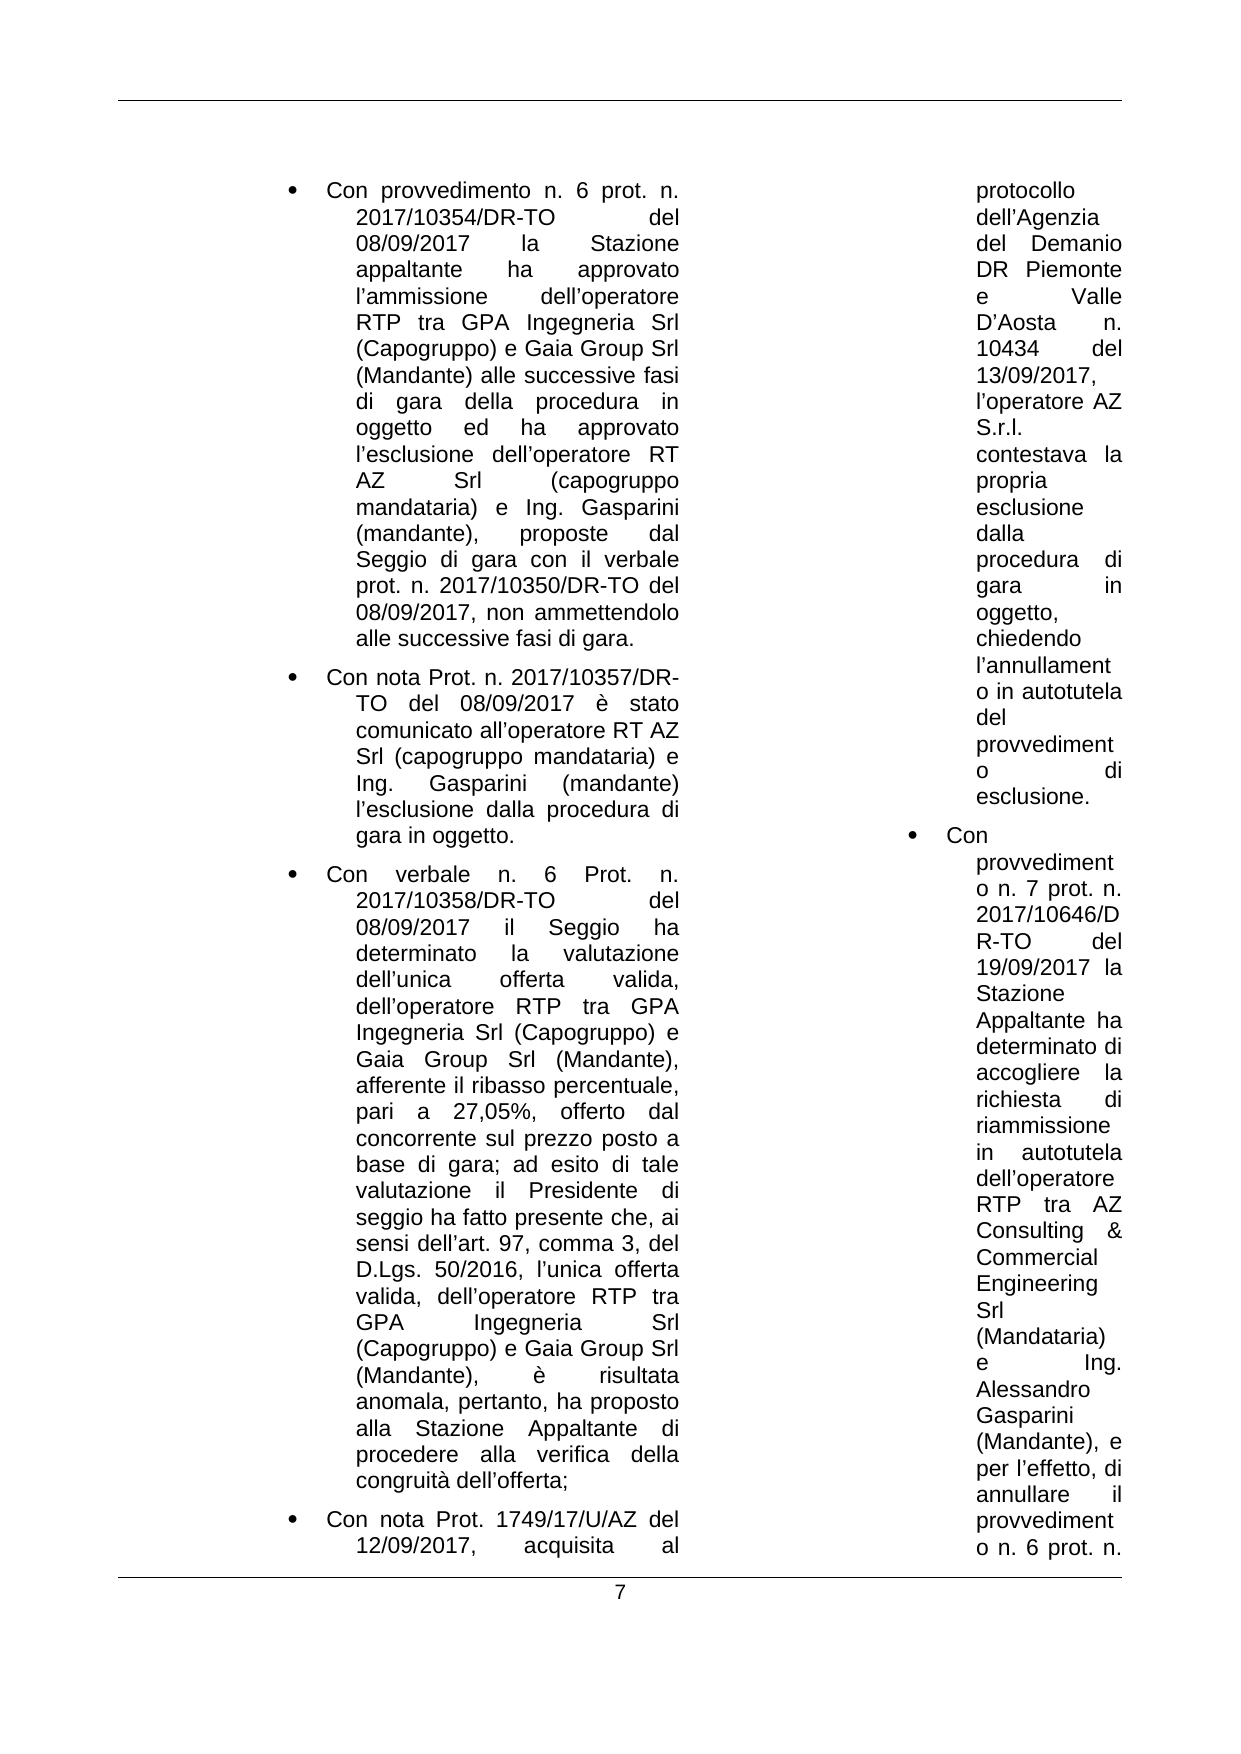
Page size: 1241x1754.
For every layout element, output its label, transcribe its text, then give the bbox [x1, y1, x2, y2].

list Con provvedimento n. 7 prot. n. 2017/10646/DR-TO del 19/09/2017 la Stazione Appaltante ha determinato di accogliere la richiesta di riammissione in autotutela dell’operatore RTP tra AZ Consulting & Commercial Engineering Srl (Mandataria) e Ing. Alessandro Gasparini (Mandante), e per l’effetto, di annullare il provvedimento n. 6 prot. n. [909, 822, 1122, 1560]
list Con verbale n. 6 Prot. n. 2017/10358/DR-TO del 08/09/2017 il Seggio ha determinato la valutazione dell’unica offerta valida, dell’operatore RTP tra GPA Ingegneria Srl (Capogruppo) e Gaia Group Srl (Mandante), afferente il ribasso percentuale, pari a 27,05%, offerto dal concorrente sul prezzo posto a base di gara; ad esito di tale valutazione il Presidente di seggio ha fatto presente che, ai sensi dell’art. 97, comma 3, del D.Lgs. 50/2016, l’unica offerta valida, dell’operatore RTP tra GPA Ingegneria Srl (Capogruppo) e Gaia Group Srl (Mandante), è risultata anomala, pertanto, ha proposto alla Stazione Appaltante di procedere alla verifica della congruità dell’offerta; [288, 861, 679, 1493]
list Con provvedimento n. 6 prot. n. 2017/10354/DR-TO del 08/09/2017 la Stazione appaltante ha approvato l’ammissione dell’operatore RTP tra GPA Ingegneria Srl (Capogruppo) e Gaia Group Srl (Mandante) alle successive fasi di gara della procedura in oggetto ed ha approvato l’esclusione dell’operatore RT AZ Srl (capogruppo mandataria) e Ing. Gasparini (mandante), proposte dal Seggio di gara con il verbale prot. n. 2017/10350/DR-TO del 08/09/2017, non ammettendolo alle successive fasi di gara. [288, 177, 679, 652]
list Con nota Prot. 1749/17/U/AZ del 12/09/2017, acquisita al [288, 1506, 679, 1559]
list Con nota Prot. n. 2017/10357/DR-TO del 08/09/2017 è stato comunicato all’operatore RT AZ Srl (capogruppo mandataria) e Ing. Gasparini (mandante) l’esclusione dalla procedura di gara in oggetto. [288, 664, 679, 848]
list protocollo dell’Agenzia del Demanio DR Piemonte e Valle D’Aosta n. 10434 del 13/09/2017, l’operatore AZ S.r.l. contestava la propria esclusione dalla procedura di gara in oggetto, chiedendo l’annullamento in autotutela del provvedimento di esclusione. [909, 177, 1122, 810]
